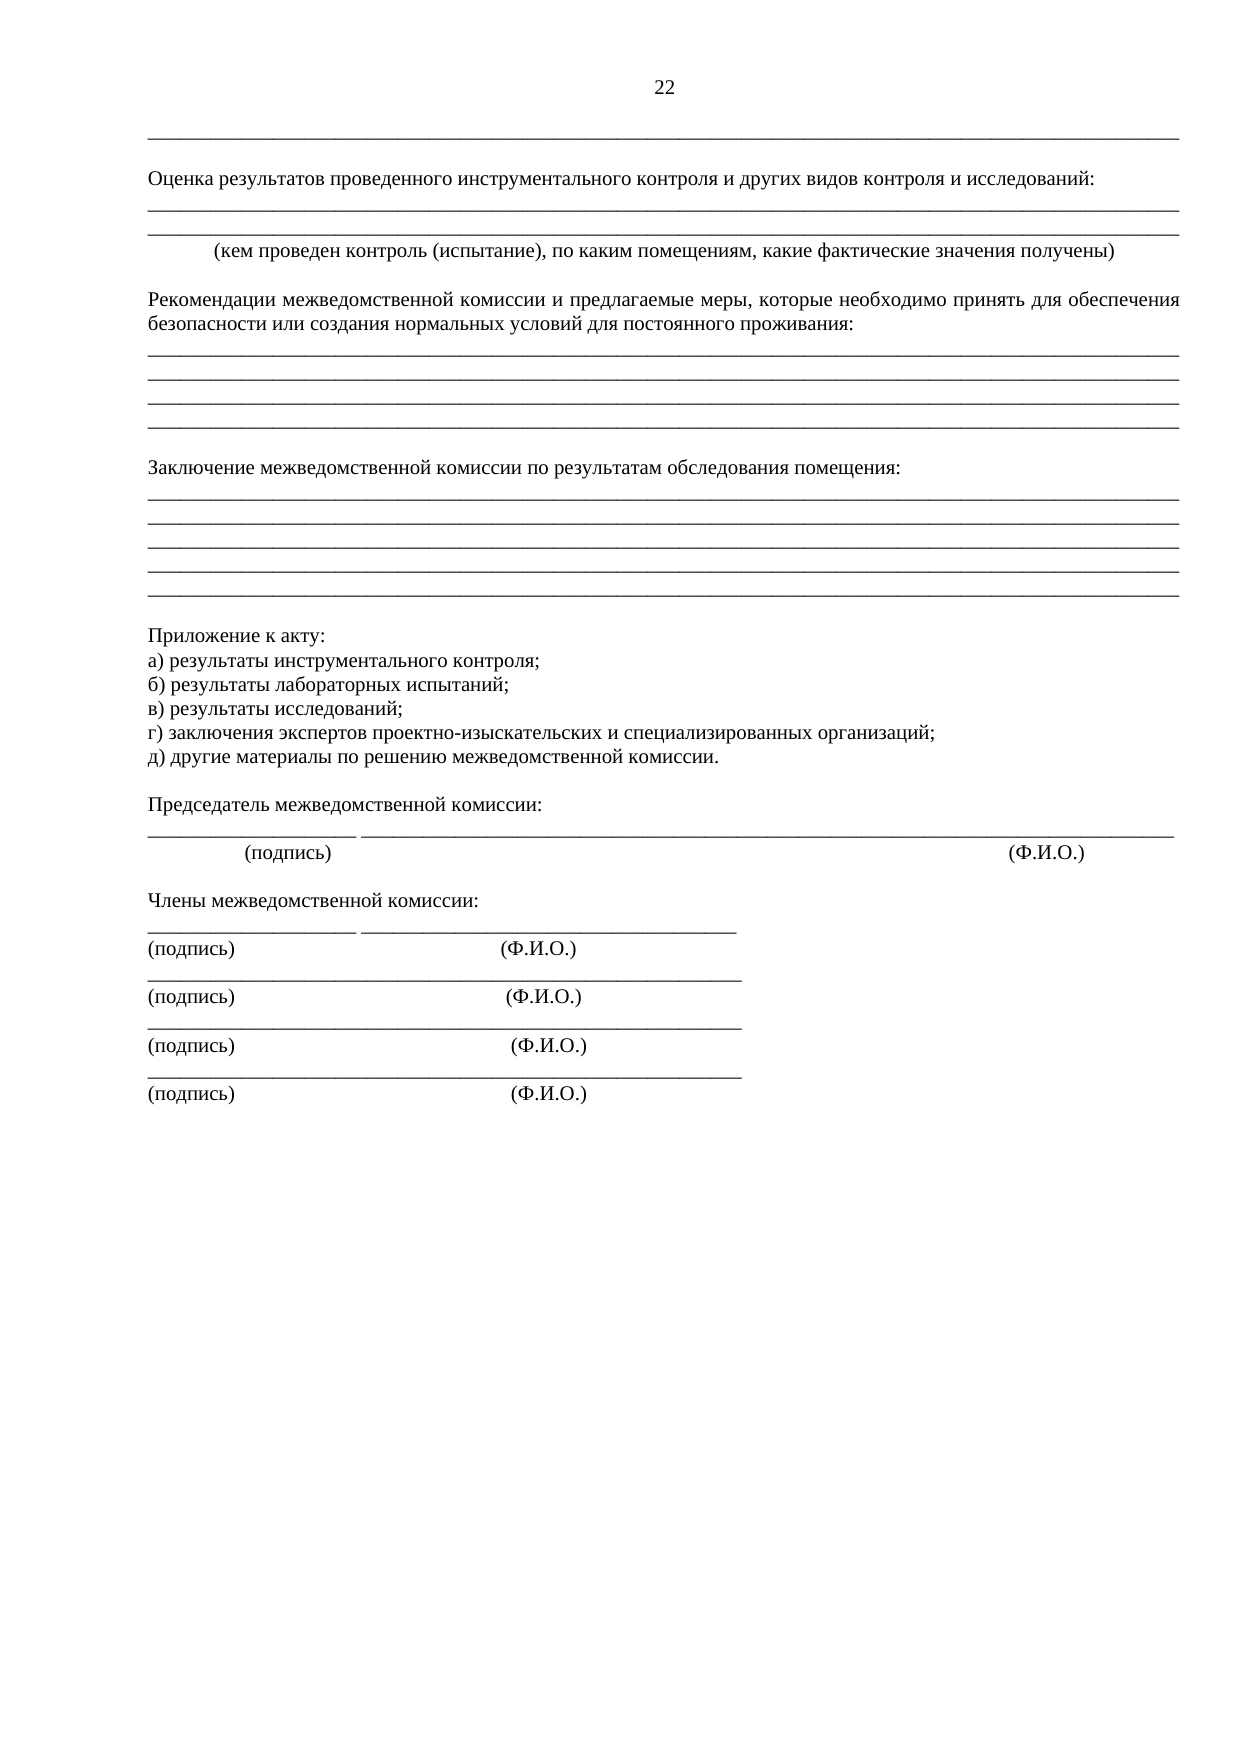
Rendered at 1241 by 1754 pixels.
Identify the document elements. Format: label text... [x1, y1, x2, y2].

text Оценка результатов проведенного инструментального контроля и других видов контроля и исследований: [148, 166, 1181, 190]
text ___________________________________________________________________________________________________ [148, 214, 1181, 238]
text г) заключения экспертов проектно-изыскательских и специализированных организаций; [148, 720, 1181, 744]
text ___________________________________________________________________________________________________ [148, 359, 1181, 383]
text Члены межведомственной комиссии: [148, 888, 1181, 912]
text (подпись) (Ф.И.О.) [148, 936, 1181, 960]
text Председатель межведомственной комиссии: [148, 792, 1181, 816]
text _________________________________________________________ [148, 960, 1181, 984]
text ___________________________________________________________________________________________________ [148, 335, 1181, 359]
text _________________________________________________________ [148, 1057, 1181, 1081]
text ___________________________________________________________________________________________________ [148, 575, 1181, 599]
text (подпись) (Ф.И.О.) [148, 984, 1181, 1008]
text (подпись) (Ф.И.О.) [148, 1032, 1181, 1057]
text д) другие материалы по решению межведомственной комиссии. [148, 744, 1181, 768]
text ___________________________________________________________________________________________________ [148, 383, 1181, 407]
text (кем проведен контроль (испытание), по каким помещениям, какие фактические значения получены) [148, 238, 1181, 262]
text а) результаты инструментального контроля; [148, 647, 1181, 672]
text ____________________ ____________________________________ [148, 912, 1181, 936]
text в) результаты исследований; [148, 696, 1181, 720]
text Заключение межведомственной комиссии по результатам обследования помещения: [148, 455, 1181, 479]
text (подпись) (Ф.И.О.) [148, 1081, 1181, 1105]
text Рекомендации межведомственной комиссии и предлагаемые меры, которые необходимо принять для обеспечения безопасности или создания нормальных условий для постоянного проживания: [148, 287, 1181, 335]
text ___________________________________________________________________________________________________ [148, 551, 1181, 575]
text ____________________ ______________________________________________________________________________ [148, 816, 1181, 840]
text _________________________________________________________ [148, 1008, 1181, 1032]
text ___________________________________________________________________________________________________ [148, 527, 1181, 551]
text ___________________________________________________________________________________________________ [148, 503, 1181, 527]
text ___________________________________________________________________________________________________ [148, 118, 1181, 142]
text б) результаты лабораторных испытаний; [148, 672, 1181, 696]
text ___________________________________________________________________________________________________ [148, 407, 1181, 431]
text ___________________________________________________________________________________________________ [148, 479, 1181, 503]
text (подпись) (Ф.И.О.) [148, 840, 1181, 864]
text Приложение к акту: [148, 623, 1181, 647]
text ___________________________________________________________________________________________________ [148, 190, 1181, 214]
